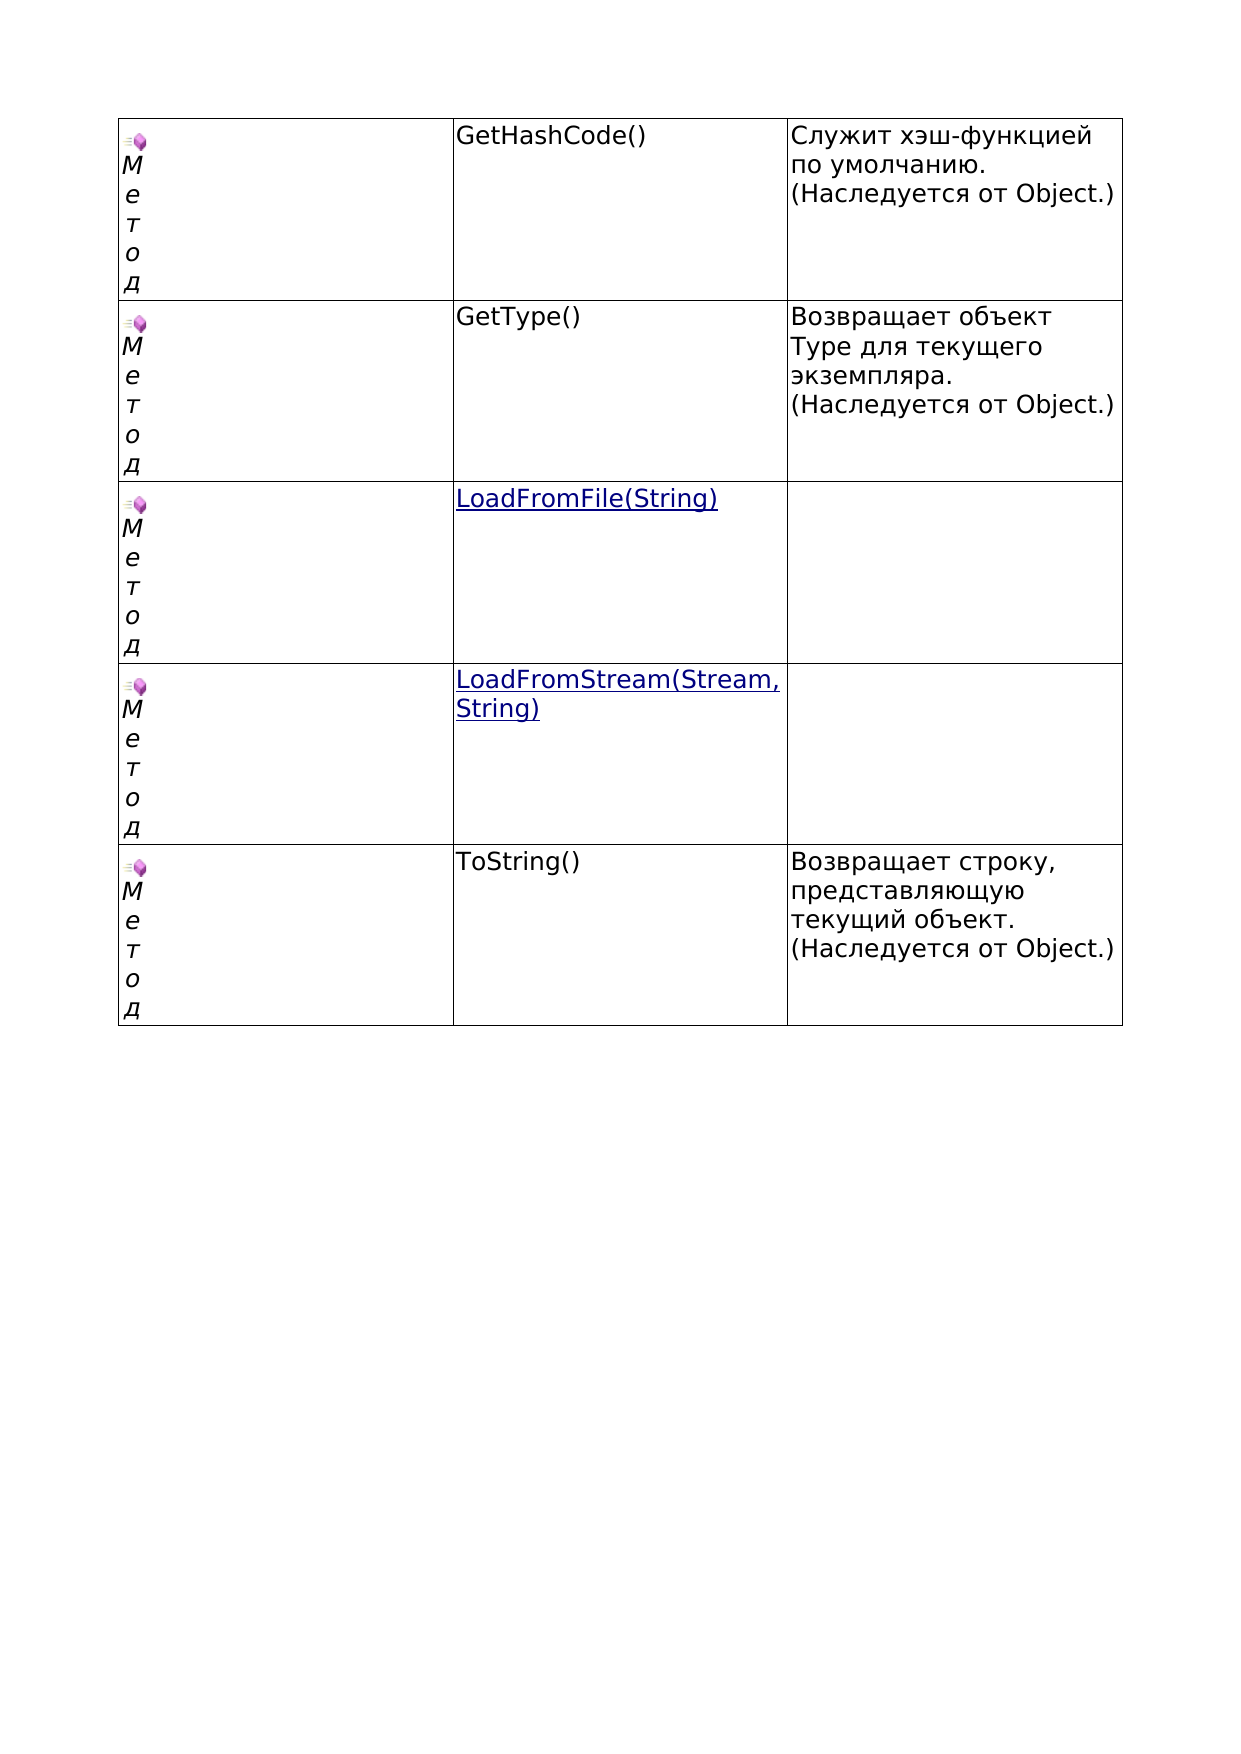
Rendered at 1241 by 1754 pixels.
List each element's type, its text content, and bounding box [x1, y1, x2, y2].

table_cell [119, 119, 453, 299]
picture [121, 859, 147, 877]
table_cell GetHashCode() [454, 119, 787, 299]
table_cell [119, 845, 453, 1025]
table_cell GetType() [454, 301, 787, 481]
table_cell [788, 664, 1122, 844]
table_cell [119, 664, 453, 844]
table_cell [119, 301, 453, 481]
table_cell LoadFromStream(Stream, String) [454, 664, 787, 844]
table_cell [788, 482, 1122, 662]
picture [121, 315, 147, 333]
picture [121, 496, 147, 514]
table_cell Служит хэш-функцией по умолчанию. (Наследуется от Object.) [788, 119, 1122, 299]
table_cell ToString() [454, 845, 787, 1025]
table_cell [119, 482, 453, 662]
table_cell Возвращает объект Type для текущего экземпляра. (Наследуется от Object.) [788, 301, 1122, 481]
picture [121, 678, 147, 696]
table_cell LoadFromFile(String) [454, 482, 787, 662]
picture [121, 133, 147, 151]
table_cell Возвращает строку, представляющую текущий объект. (Наследуется от Object.) [788, 845, 1122, 1025]
